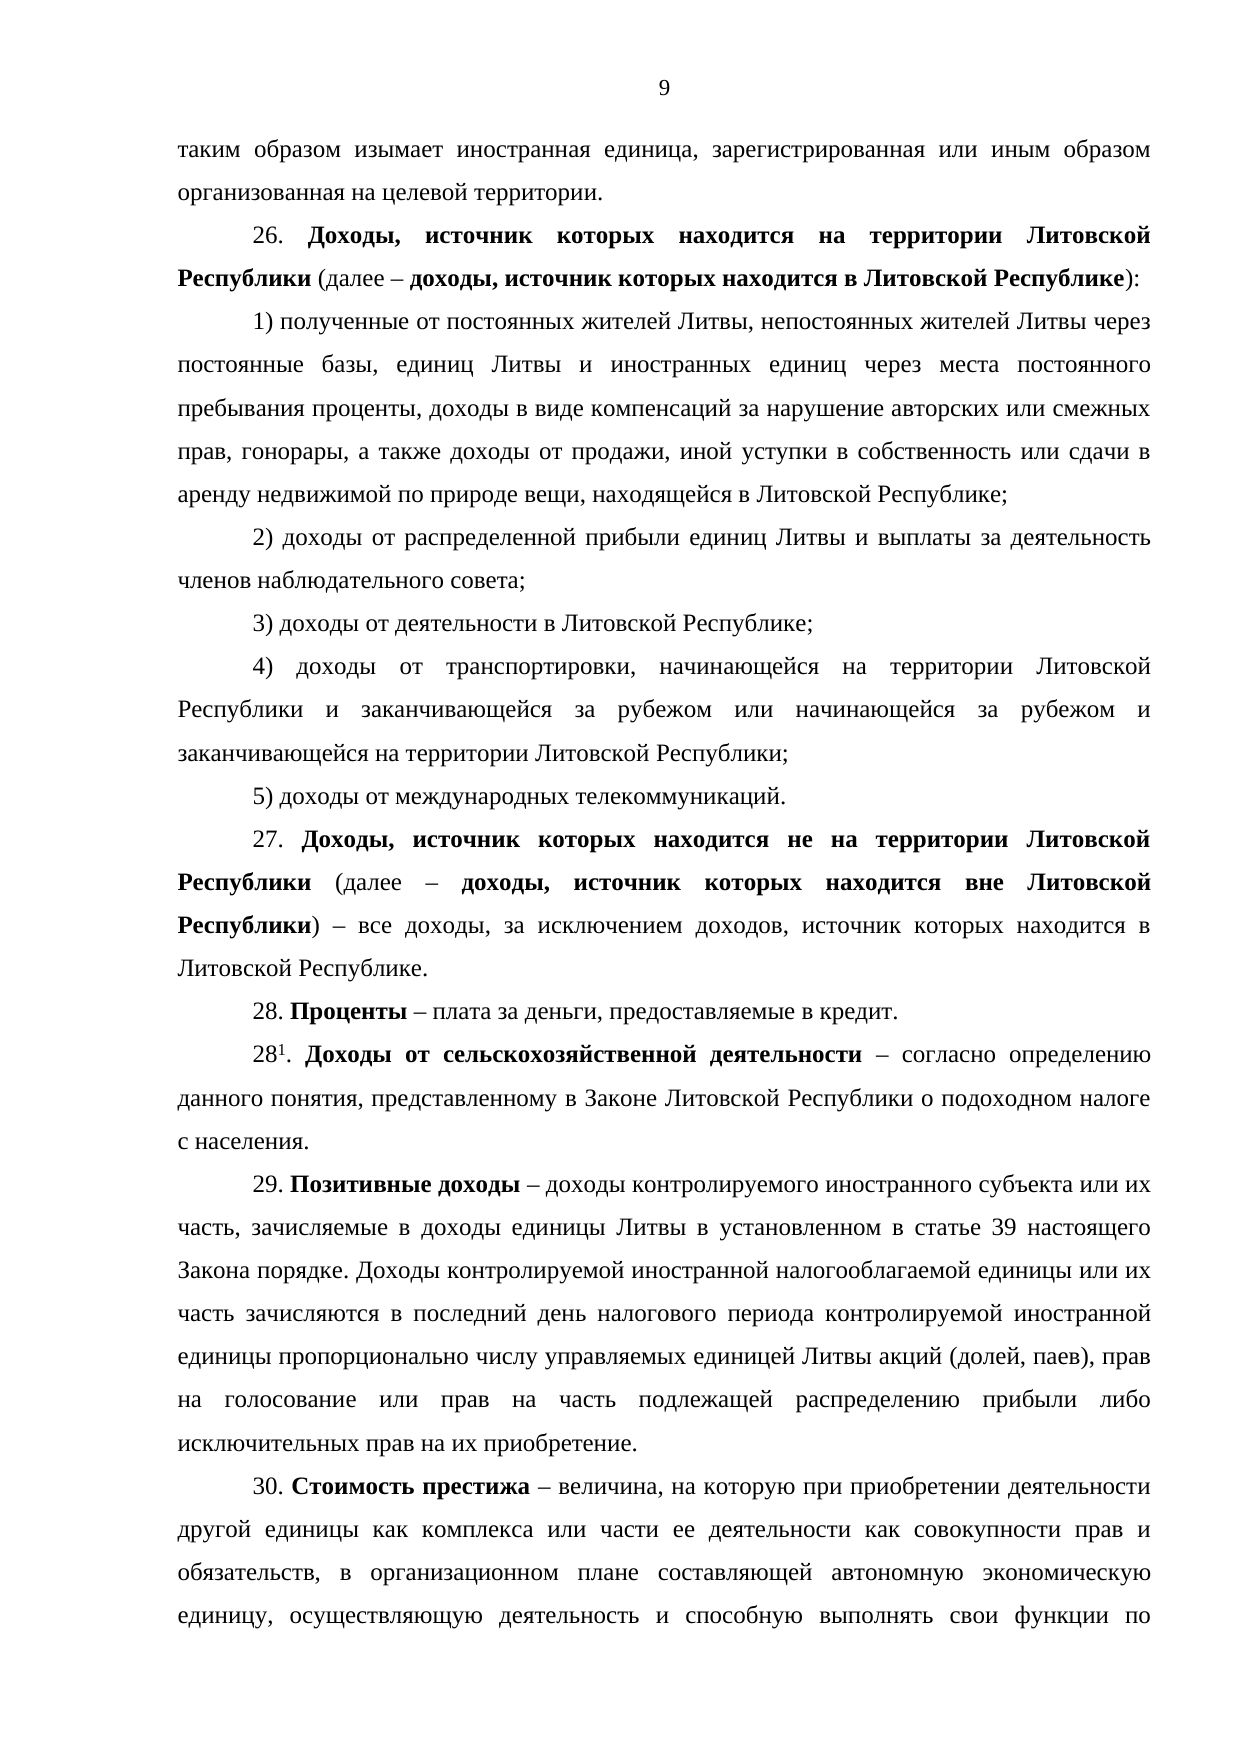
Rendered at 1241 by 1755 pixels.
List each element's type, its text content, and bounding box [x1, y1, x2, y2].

text таким образом изымает иностранная единица, зарегистрированная или иным образом организованная на целевой территории. [177, 134, 1152, 206]
text 4) доходы от транспортировки, начинающейся на территории Литовской Республики и заканчивающейся за рубежом или начинающейся за рубежом и заканчивающейся на территории Литовской Республики; [177, 651, 1152, 766]
text 28. Проценты – плата за деньги, предоставляемые в кредит. [177, 996, 1152, 1025]
text 29. Позитивные доходы – доходы контролируемого иностранного субъекта или их часть, зачисляемые в доходы единицы Литвы в установленном в статье 39 настоящего Закона порядке. Доходы контролируемой иностранной налогооблагаемой единицы или их часть зачисляются в последний день налогового периода контролируемой иностранной единицы пропорционально числу управляемых единицей Литвы акций (долей, паев), прав на голосование или прав на часть подлежащей распределению прибыли либо исключительных прав на их приобретение. [177, 1169, 1152, 1456]
text 27. Доходы, источник которых находится не на территории Литовской Республики (далее – доходы, источник которых находится вне Литовской Республики) – все доходы, за исключением доходов, источник которых находится в Литовской Республике. [177, 824, 1152, 982]
text 2) доходы от распределенной прибыли единиц Литвы и выплаты за деятельность членов наблюдательного совета; [177, 522, 1152, 594]
text 26. Доходы, источник которых находится на территории Литовской Республики (далее – доходы, источник которых находится в Литовской Республике): [177, 220, 1152, 292]
text 3) доходы от деятельности в Литовской Республике; [177, 608, 1152, 637]
text 30. Стоимость престижа – величина, на которую при приобретении деятельности другой единицы как комплекса или части ее деятельности как совокупности прав и обязательств, в организационном плане составляющей автономную экономическую единицу, осуществляющую деятельность и способную выполнять свои функции по [177, 1471, 1152, 1629]
text 281. Доходы от сельскохозяйственной деятельности – согласно определению данного понятия, представленному в Законе Литовской Республики о подоходном налоге с населения. [177, 1039, 1152, 1154]
text 5) доходы от международных телекоммуникаций. [177, 781, 1152, 809]
text 1) полученные от постоянных жителей Литвы, непостоянных жителей Литвы через постоянные базы, единиц Литвы и иностранных единиц через места постоянного пребывания проценты, доходы в виде компенсаций за нарушение авторских или смежных прав, гонорары, а также доходы от продажи, иной уступки в собственность или сдачи в аренду недвижимой по природе вещи, находящейся в Литовской Республике; [177, 306, 1152, 508]
